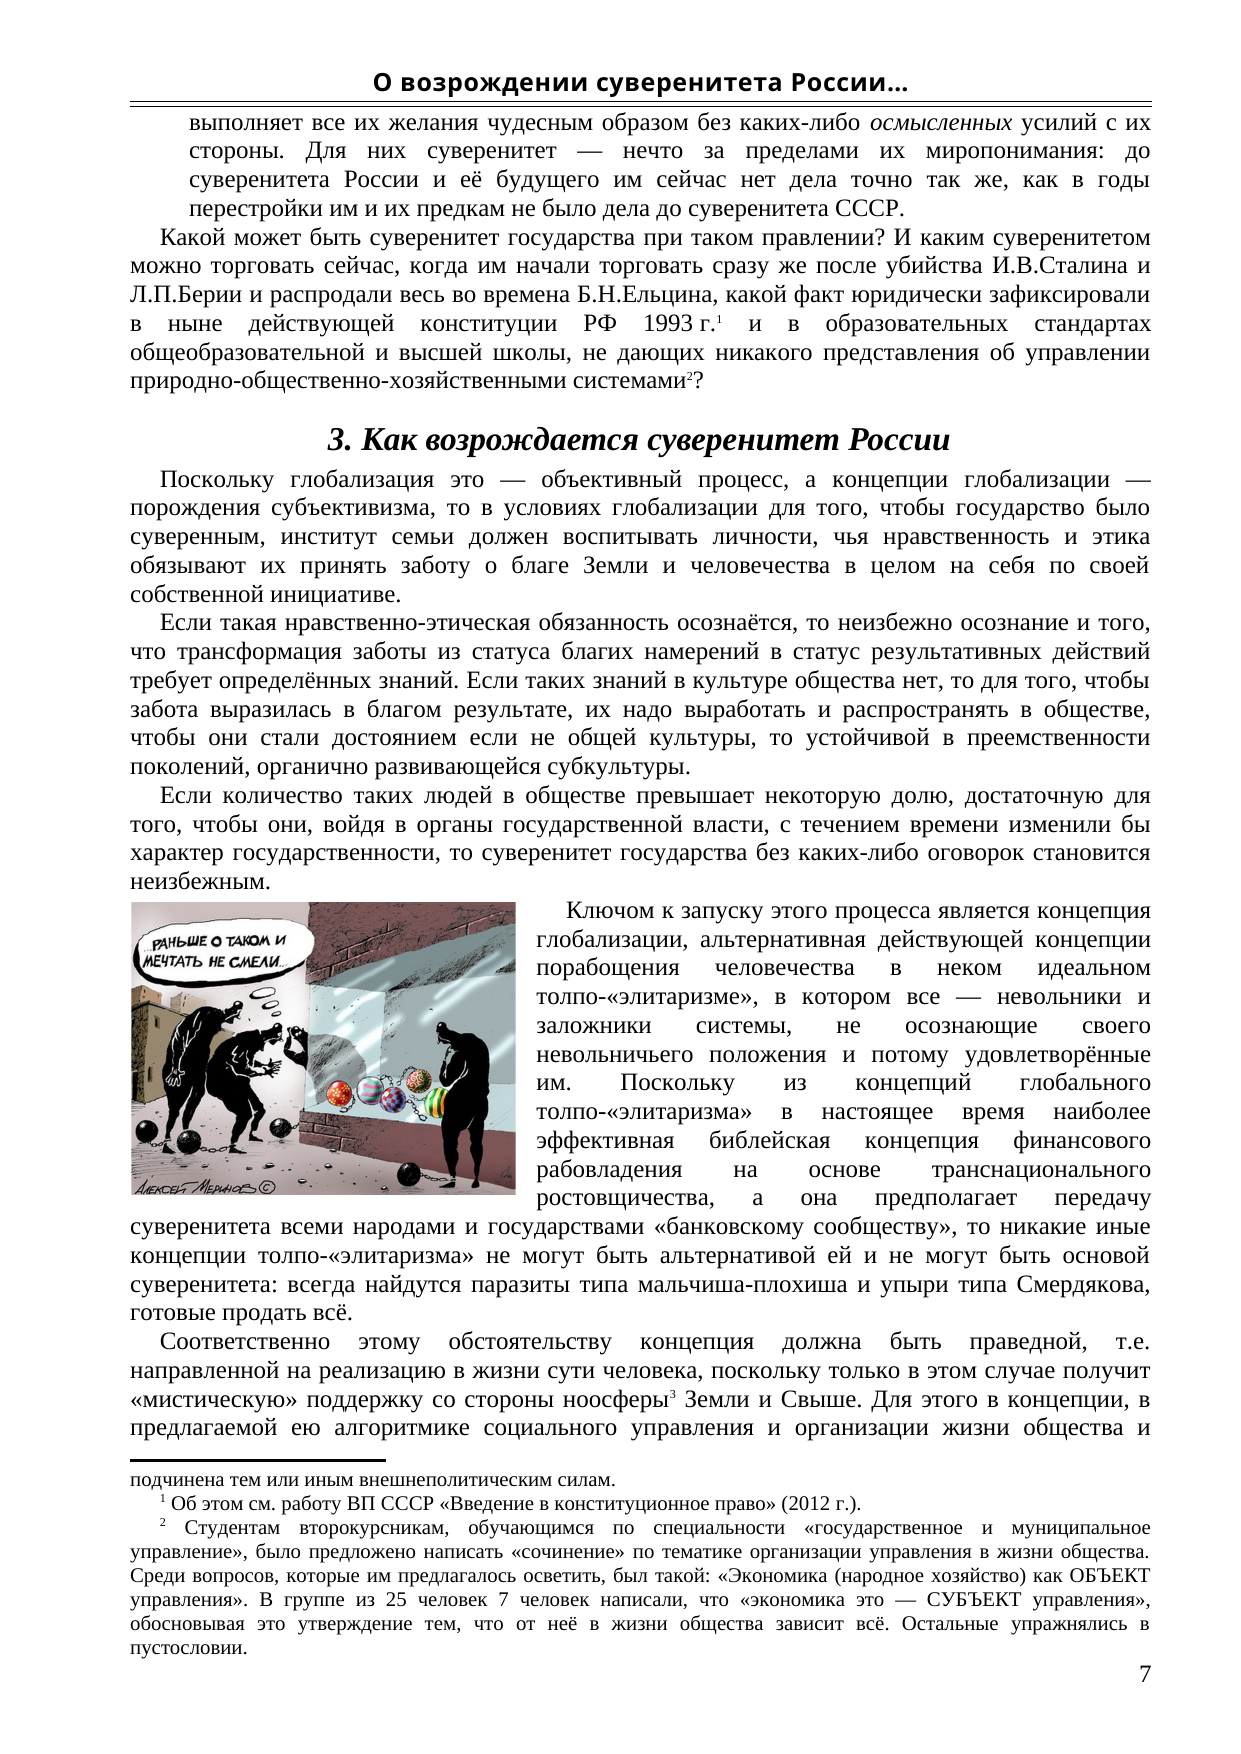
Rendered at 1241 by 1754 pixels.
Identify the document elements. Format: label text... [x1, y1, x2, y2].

list подчинена тем или иным внешнеполитическим силам. [130, 1467, 1152, 1491]
text Ключом к запуску этого процесса является концепция глобализации, альтернативная действующей концепции порабощения человечества в неком идеальном толпо-«элитаризме», в котором все — невольники и заложники системы, не осознающие своего невольничьего положения и потому удовлетворённые им. Поскольку из концепций глобального толпо-«элитаризма» в настоящее время наиболее эффективная библейская концепция финансового рабовладения на основе транснационального ростовщичества, а она предполагает передачу суверенитета всеми народами и государствами «банковскому сообществу», то никакие иные концепции толпо-«элитаризма» не могут быть альтернативой ей и не могут быть основой суверенитета: всегда найдутся паразиты типа мальчиша-плохиша и упыри типа Смердякова, готовые продать всё. [130, 895, 1152, 1326]
text Какой может быть суверенитет государства при таком правлении? И каким суверенитетом можно торговать сейчас, когда им начали торговать сразу же после убийства И.В.Сталина и Л.П.Берии и распродали весь во времена Б.Н.Ельцина, какой факт юридически зафиксировали в ныне действующей конституции РФ 1993 г. и в образовательных стандартах общеобразовательной и высшей школы, не дающих никакого представления об управлении природно-общественно-хозяйственными системами? [130, 222, 1152, 394]
text Поскольку глобализация это — объективный процесс, а концепции глобализации — порождения субъективизма, то в условиях глобализации для того, чтобы государство было суверенным, институт семьи должен воспитывать личности, чья нравственность и этика обязывают их принять заботу о благе Земли и человечества в целом на себя по своей собственной инициативе. [130, 464, 1152, 607]
text Если количество таких людей в обществе превышает некоторую долю, достаточную для того, чтобы они, войдя в органы государственной власти, с течением времени изменили бы характер государственности, то суверенитет государства без каких-либо оговорок становится неизбежным. [130, 780, 1152, 895]
list «Патриотизм» изрядной доли простонародья заканчивается на пороге их квартиры или на границах периметра участка, где стоит их хата, а идеальный глава государства для них — «Старик Хоттабыч», который беспрекословно выполняет все их желания чудесным образом без каких-либо осмысленных усилий с их стороны. Для них суверенитет — нечто за пределами их миропонимания: до суверенитета России и её будущего им сейчас нет дела точно так же, как в годы перестройки им и их предкам не было дела до суверенитета СССР. [171, 107, 1152, 222]
text Об этом см. работу ВП СССР «Введение в конституционное право» (2012 г.). [130, 1491, 1152, 1515]
text Соответственно этому обстоятельству концепция должна быть праведной, т.е. направленной на реализацию в жизни сути человека, поскольку только в этом случае получит «мистическую» поддержку со стороны ноосферы Земли и Свыше. Для этого в концепции, в предлагаемой ею алгоритмике социального управления и организации жизни общества и [130, 1326, 1152, 1441]
text Студентам второкурсникам, обучающимся по специальности «государственное и муниципальное управление», было предложено написать «сочинение» по тематике организации управления в жизни общества. Среди вопросов, которые им предлагалось осветить, был такой: «Экономика (народное хозяйство) как ОБЪЕКТ управления». В группе из 25 человек 7 человек написали, что «экономика это — СУБЪЕКТ управления», обосновывая это утверждение тем, что от неё в жизни общества зависит всё. Остальные упражнялись в пустословии. [130, 1515, 1152, 1659]
text Если такая нравственно-этическая обязанность осознаётся, то неизбежно осознание и того, что трансформация заботы из статуса благих намерений в статус результативных действий требует определённых знаний. Если таких знаний в культуре общества нет, то для того, чтобы забота выразилась в благом результате, их надо выработать и распространять в обществе, чтобы они стали достоянием если не общей культуры, то устойчивой в преемственности поколений, органично развивающейся субкультуры. [130, 607, 1152, 780]
subtitle 3. Как возрождается суверенитет России [130, 419, 1152, 457]
picture [131, 902, 516, 1195]
